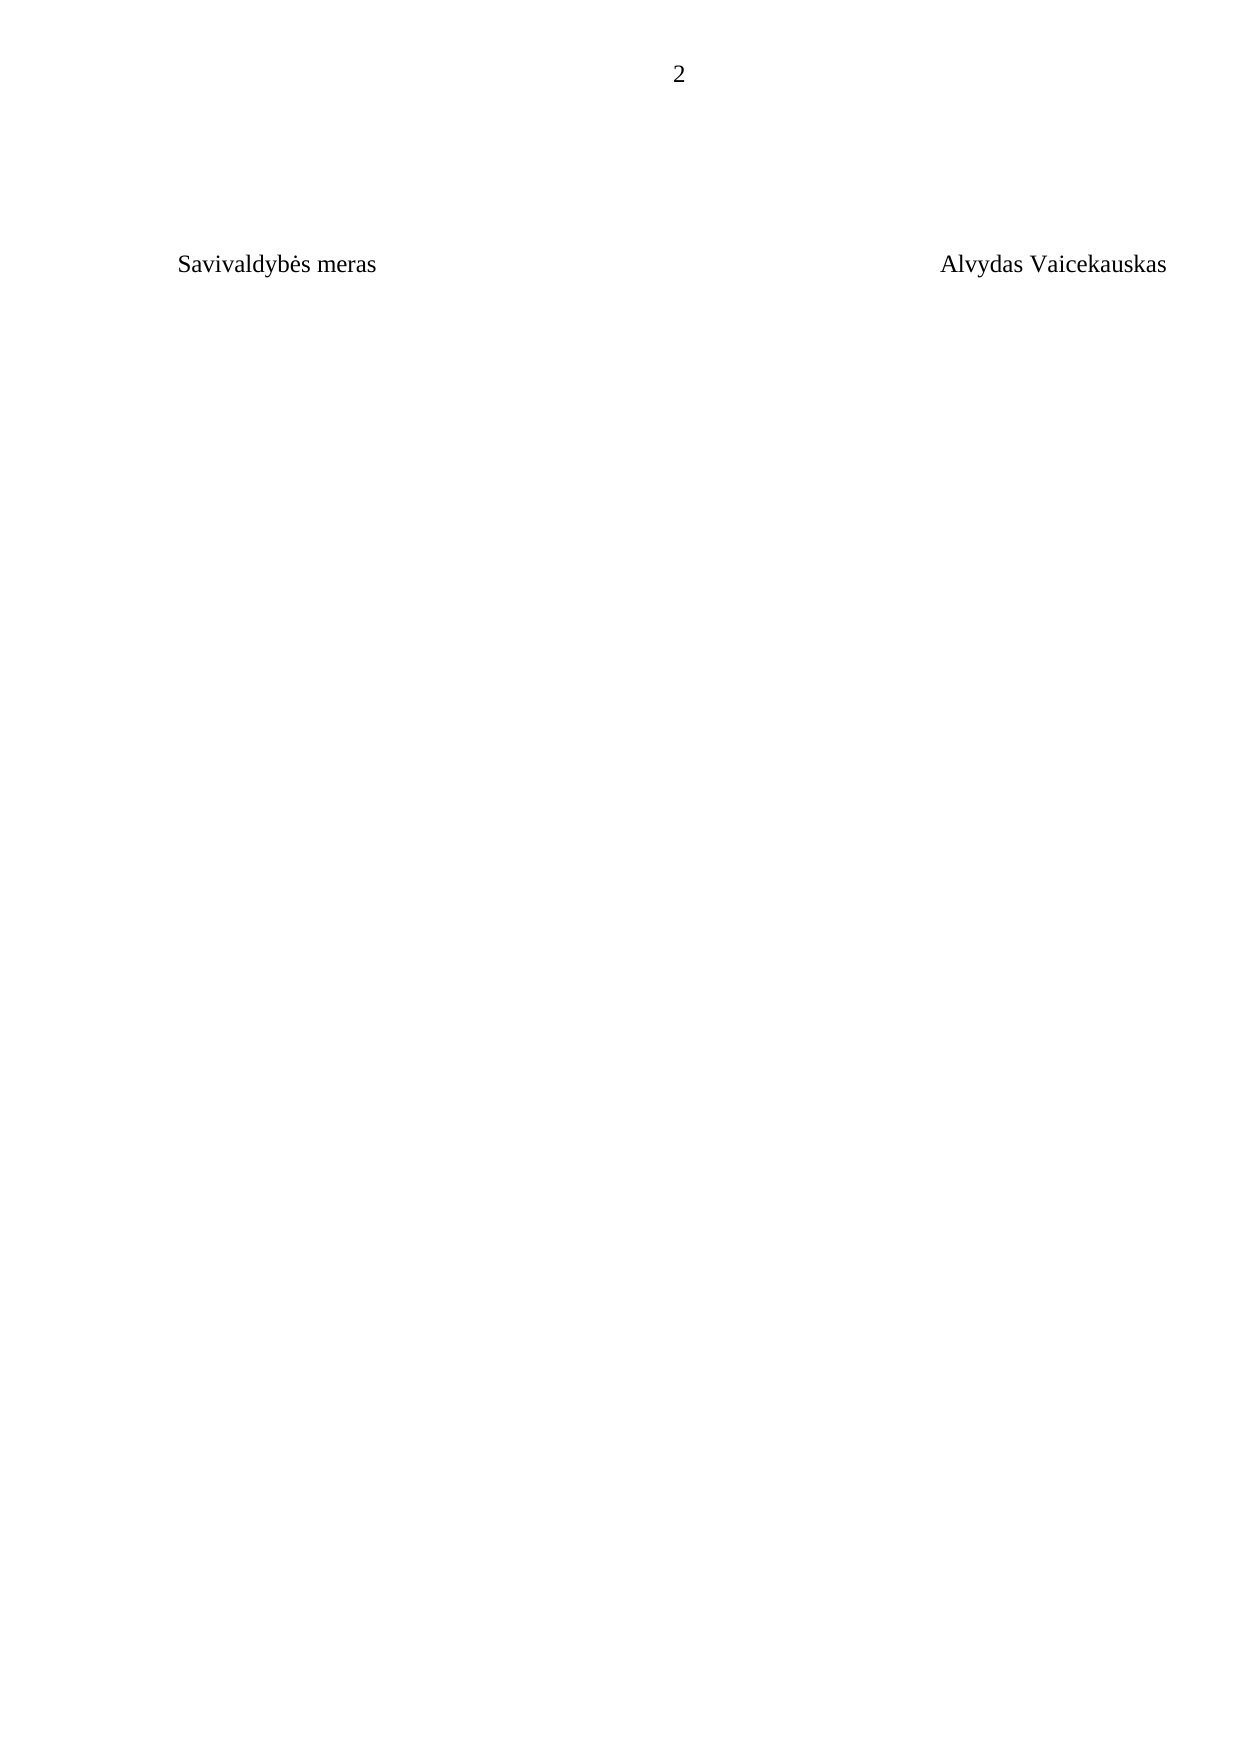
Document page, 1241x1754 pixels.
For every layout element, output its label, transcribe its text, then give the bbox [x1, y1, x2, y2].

text Savivaldybės meras Alvydas Vaicekauskas [177, 249, 1181, 277]
